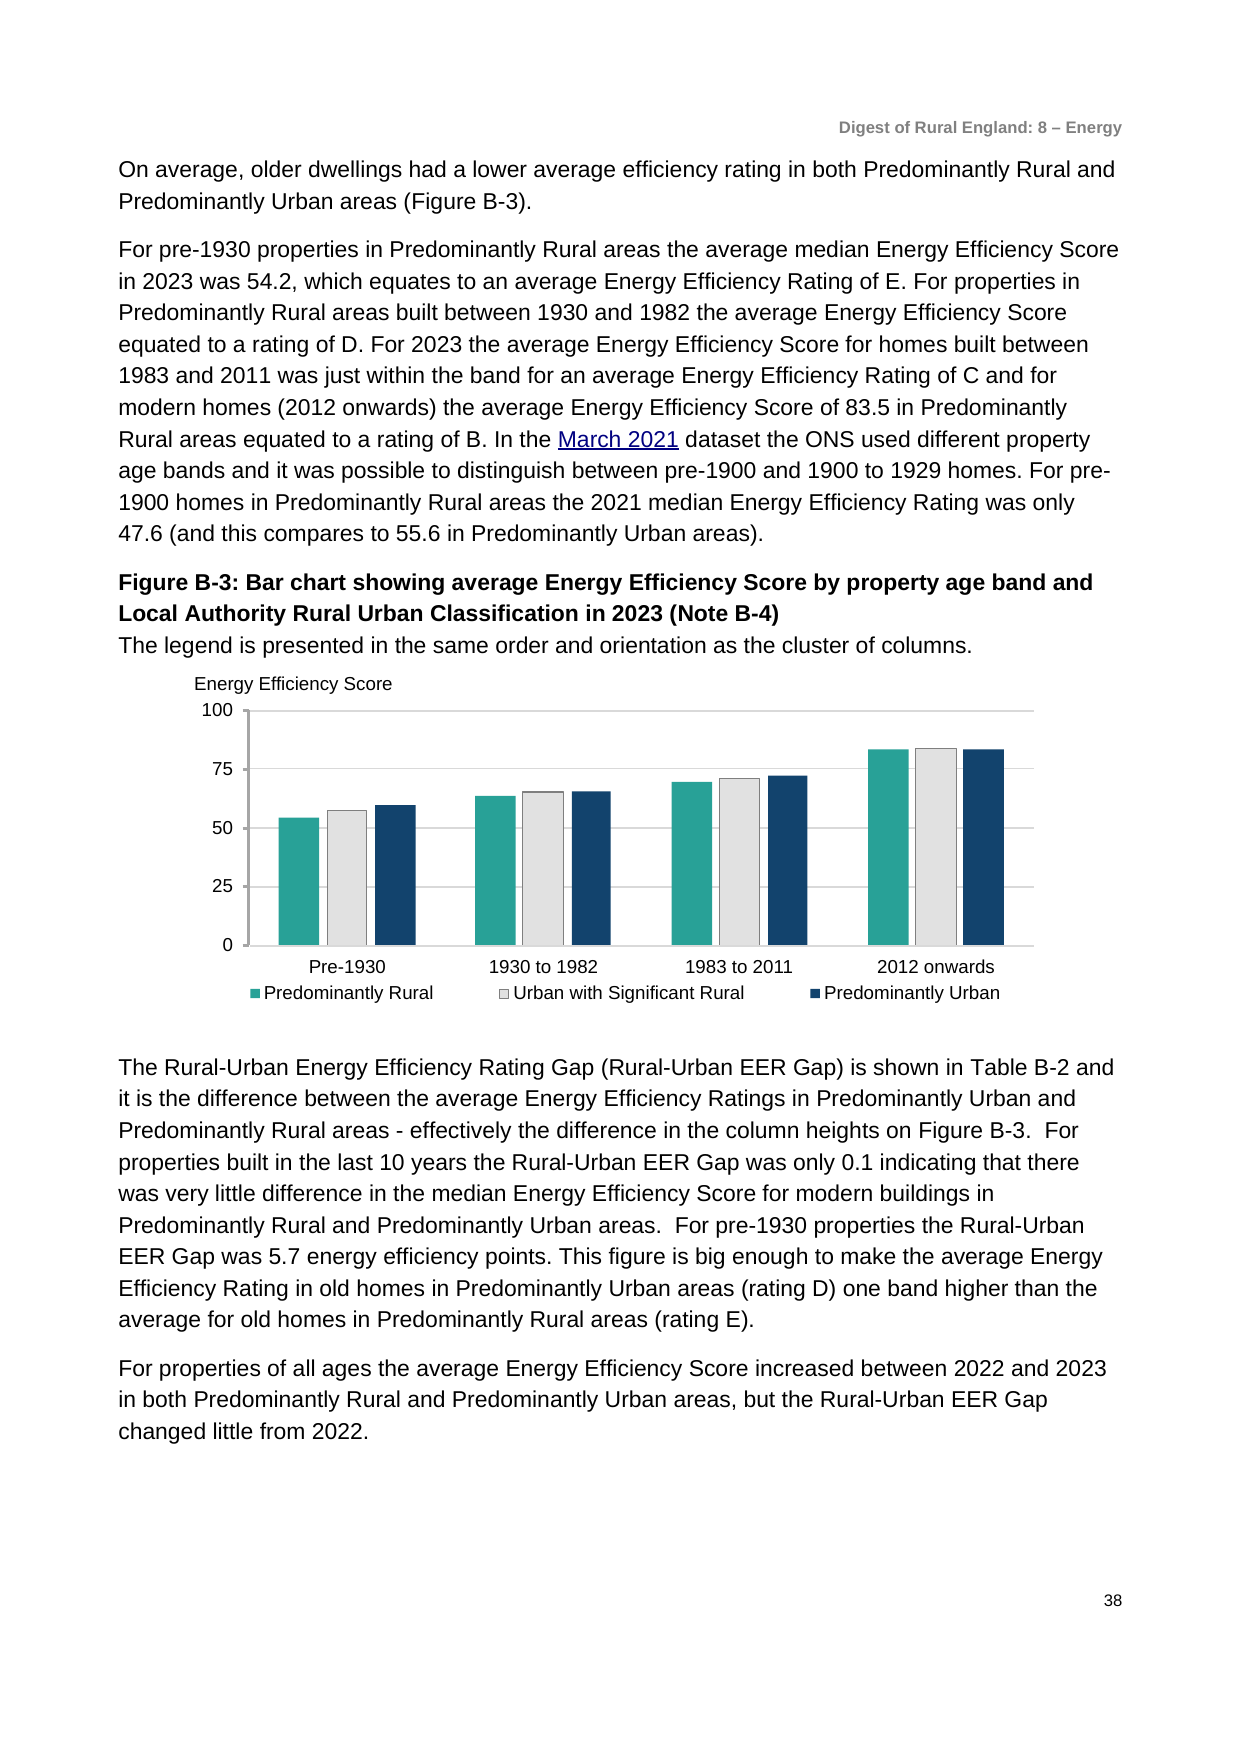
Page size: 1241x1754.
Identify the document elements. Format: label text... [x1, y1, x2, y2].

text The Rural-Urban Energy Efficiency Rating Gap (Rural-Urban EER Gap) is shown in Table B‑2 and it is the difference between the average Energy Efficiency Ratings in Predominantly Urban and Predominantly Rural areas - effectively the difference in the column heights on Figure B‑3. For properties built in the last 10 years the Rural-Urban EER Gap was only 0.1 indicating that there was very little difference in the median Energy Efficiency Score for modern buildings in Predominantly Rural and Predominantly Urban areas. For pre-1930 properties the Rural-Urban EER Gap was 5.7 energy efficiency points. This figure is big enough to make the average Energy Efficiency Rating in old homes in Predominantly Urban areas (rating D) one band higher than the average for old homes in Predominantly Rural areas (rating E). [118, 1054, 1122, 1333]
text The legend is presented in the same order and orientation as the cluster of columns. [118, 632, 1122, 658]
text For pre-1930 properties in Predominantly Rural areas the average median Energy Efficiency Score in 2023 was 54.2, which equates to an average Energy Efficiency Rating of E. For properties in Predominantly Rural areas built between 1930 and 1982 the average Energy Efficiency Score equated to a rating of D. For 2023 the average Energy Efficiency Score for homes built between 1983 and 2011 was just within the band for an average Energy Efficiency Rating of C and for modern homes (2012 onwards) the average Energy Efficiency Score of 83.5 in Predominantly Rural areas equated to a rating of B. In the March 2021 dataset the ONS used different property age bands and it was possible to distinguish between pre-1900 and 1900 to 1929 homes. For pre-1900 homes in Predominantly Rural areas the 2021 median Energy Efficiency Rating was only 47.6 (and this compares to 55.6 in Predominantly Urban areas). [118, 236, 1122, 547]
text Figure B‑3: Bar chart showing average Energy Efficiency Score by property age band and Local Authority Rural Urban Classification in 2023 (Note B-4) [118, 568, 1122, 626]
text On average, older dwellings had a lower average efficiency rating in both Predominantly Rural and Predominantly Urban areas (Figure B‑3). [118, 156, 1122, 214]
text For properties of all ages the average Energy Efficiency Score increased between 2022 and 2023 in both Predominantly Rural and Predominantly Urban areas, but the Rural-Urban EER Gap changed little from 2022. [118, 1354, 1122, 1444]
